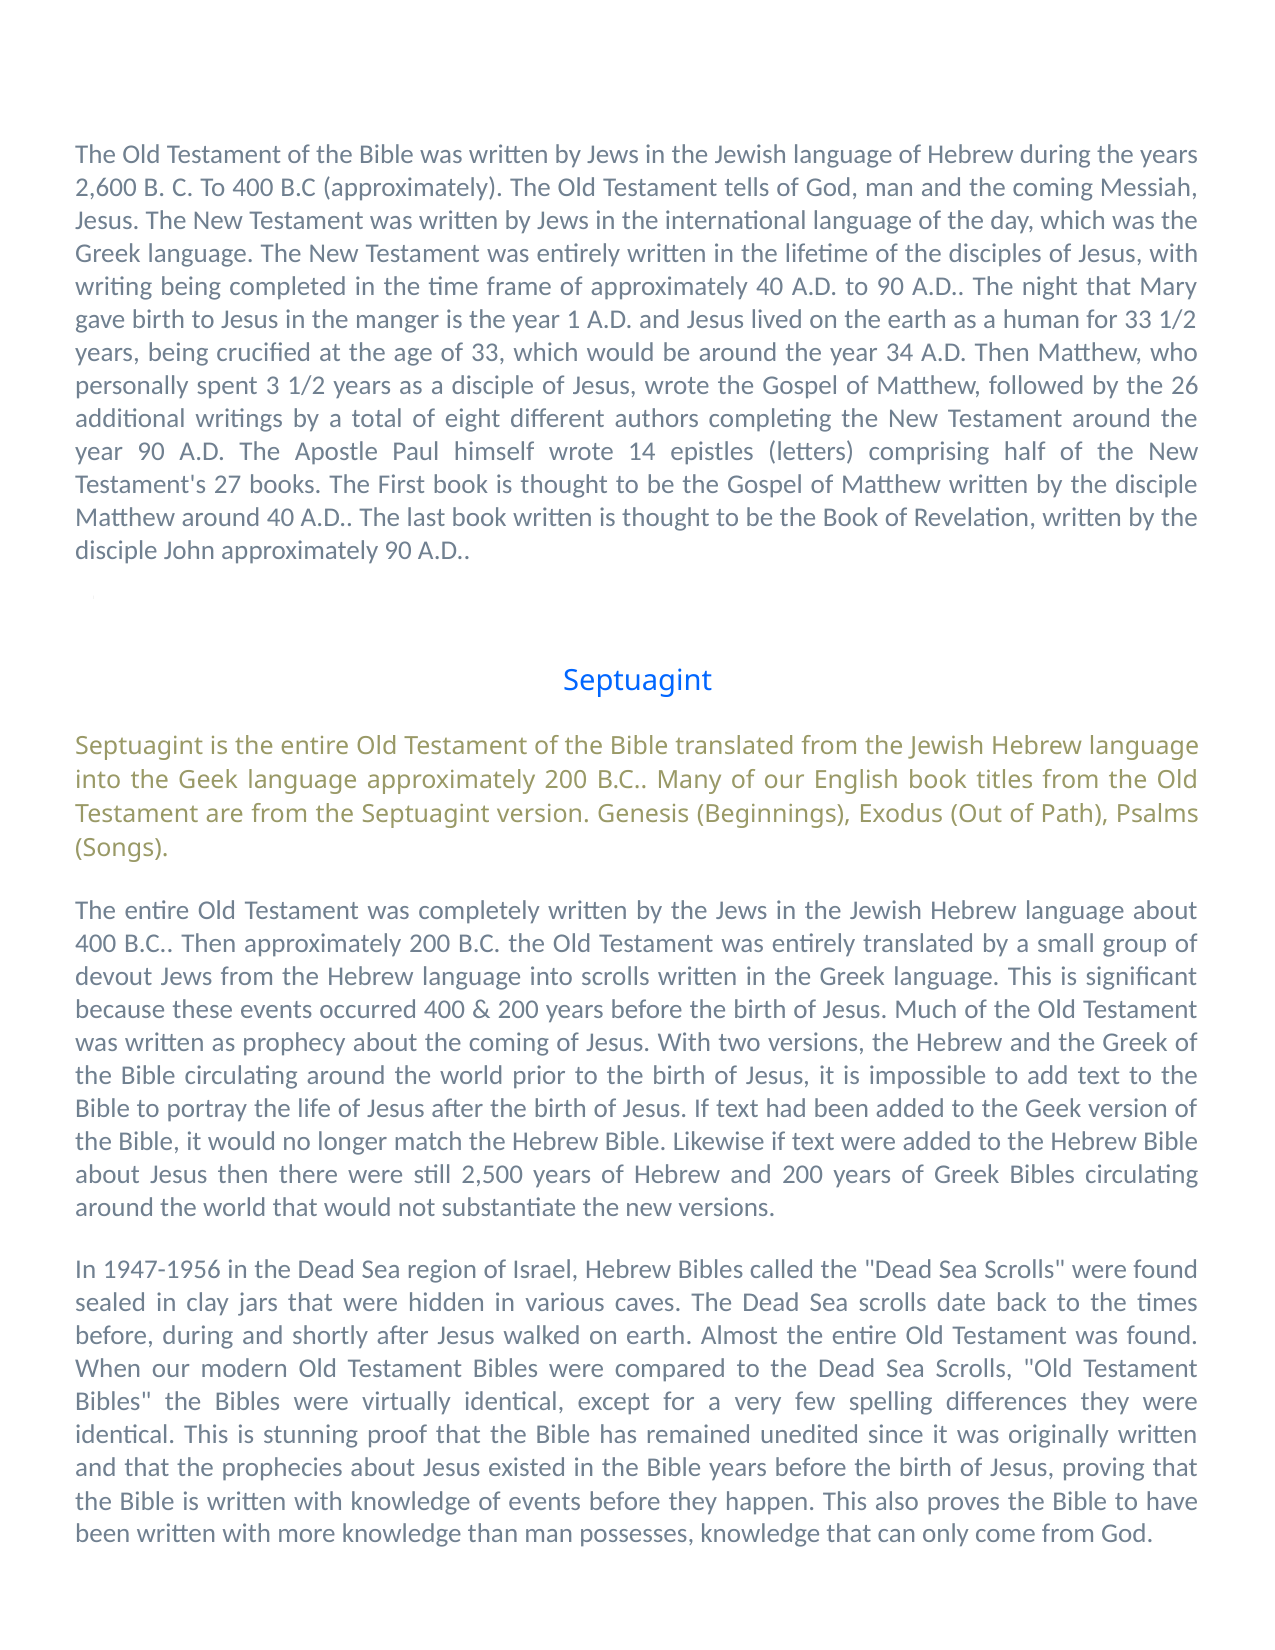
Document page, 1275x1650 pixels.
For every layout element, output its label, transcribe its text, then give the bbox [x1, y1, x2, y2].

subtitle Septuagint [75, 659, 1200, 698]
text The Old Testament of the Bible was written by Jews in the Jewish language of Hebrew during the years 2,600 B. C. To 400 B.C (approximately). The Old Testament tells of God, man and the coming Messiah, Jesus. The New Testament was written by Jews in the international language of the day, which was the Greek language. The New Testament was entirely written in the lifetime of the disciples of Jesus, with writing being completed in the time frame of approximately 40 A.D. to 90 A.D.. The night that Mary gave birth to Jesus in the manger is the year 1 A.D. and Jesus lived on the earth as a human for 33 1/2 years, being crucified at the age of 33, which would be around the year 34 A.D. Then Matthew, who personally spent 3 1/2 years as a disciple of Jesus, wrote the Gospel of Matthew, followed by the 26 additional writings by a total of eight different authors completing the New Testament around the year 90 A.D. The Apostle Paul himself wrote 14 epistles (letters) comprising half of the New Testament's 27 books. The First book is thought to be the Gospel of Matthew written by the disciple Matthew around 40 A.D.. The last book written is thought to be the Book of Revelation, written by the disciple John approximately 90 A.D.. [75, 137, 1200, 566]
text Septuagint is the entire Old Testament of the Bible translated from the Jewish Hebrew language into the Geek language approximately 200 B.C.. Many of our English book titles from the Old Testament are from the Septuagint version. Genesis (Beginnings), Exodus (Out of Path), Psalms (Songs). [75, 728, 1200, 864]
text The entire Old Testament was completely written by the Jews in the Jewish Hebrew language about 400 B.C.. Then approximately 200 B.C. the Old Testament was entirely translated by a small group of devout Jews from the Hebrew language into scrolls written in the Greek language. This is significant because these events occurred 400 & 200 years before the birth of Jesus. Much of the Old Testament was written as prophecy about the coming of Jesus. With two versions, the Hebrew and the Greek of the Bible circulating around the world prior to the birth of Jesus, it is impossible to add text to the Bible to portray the life of Jesus after the birth of Jesus. If text had been added to the Geek version of the Bible, it would no longer match the Hebrew Bible. Likewise if text were added to the Hebrew Bible about Jesus then there were still 2,500 years of Hebrew and 200 years of Greek Bibles circulating around the world that would not substantiate the new versions. [75, 893, 1200, 1223]
text In 1947-1956 in the Dead Sea region of Israel, Hebrew Bibles called the "Dead Sea Scrolls" were found sealed in clay jars that were hidden in various caves. The Dead Sea scrolls date back to the times before, during and shortly after Jesus walked on earth. Almost the entire Old Testament was found. When our modern Old Testament Bibles were compared to the Dead Sea Scrolls, "Old Testament Bibles" the Bibles were virtually identical, except for a very few spelling differences they were identical. This is stunning proof that the Bible has remained unedited since it was originally written and that the prophecies about Jesus existed in the Bible years before the birth of Jesus, proving that the Bible is written with knowledge of events before they happen. This also proves the Bible to have been written with more knowledge than man possesses, knowledge that can only come from God. [75, 1252, 1200, 1550]
